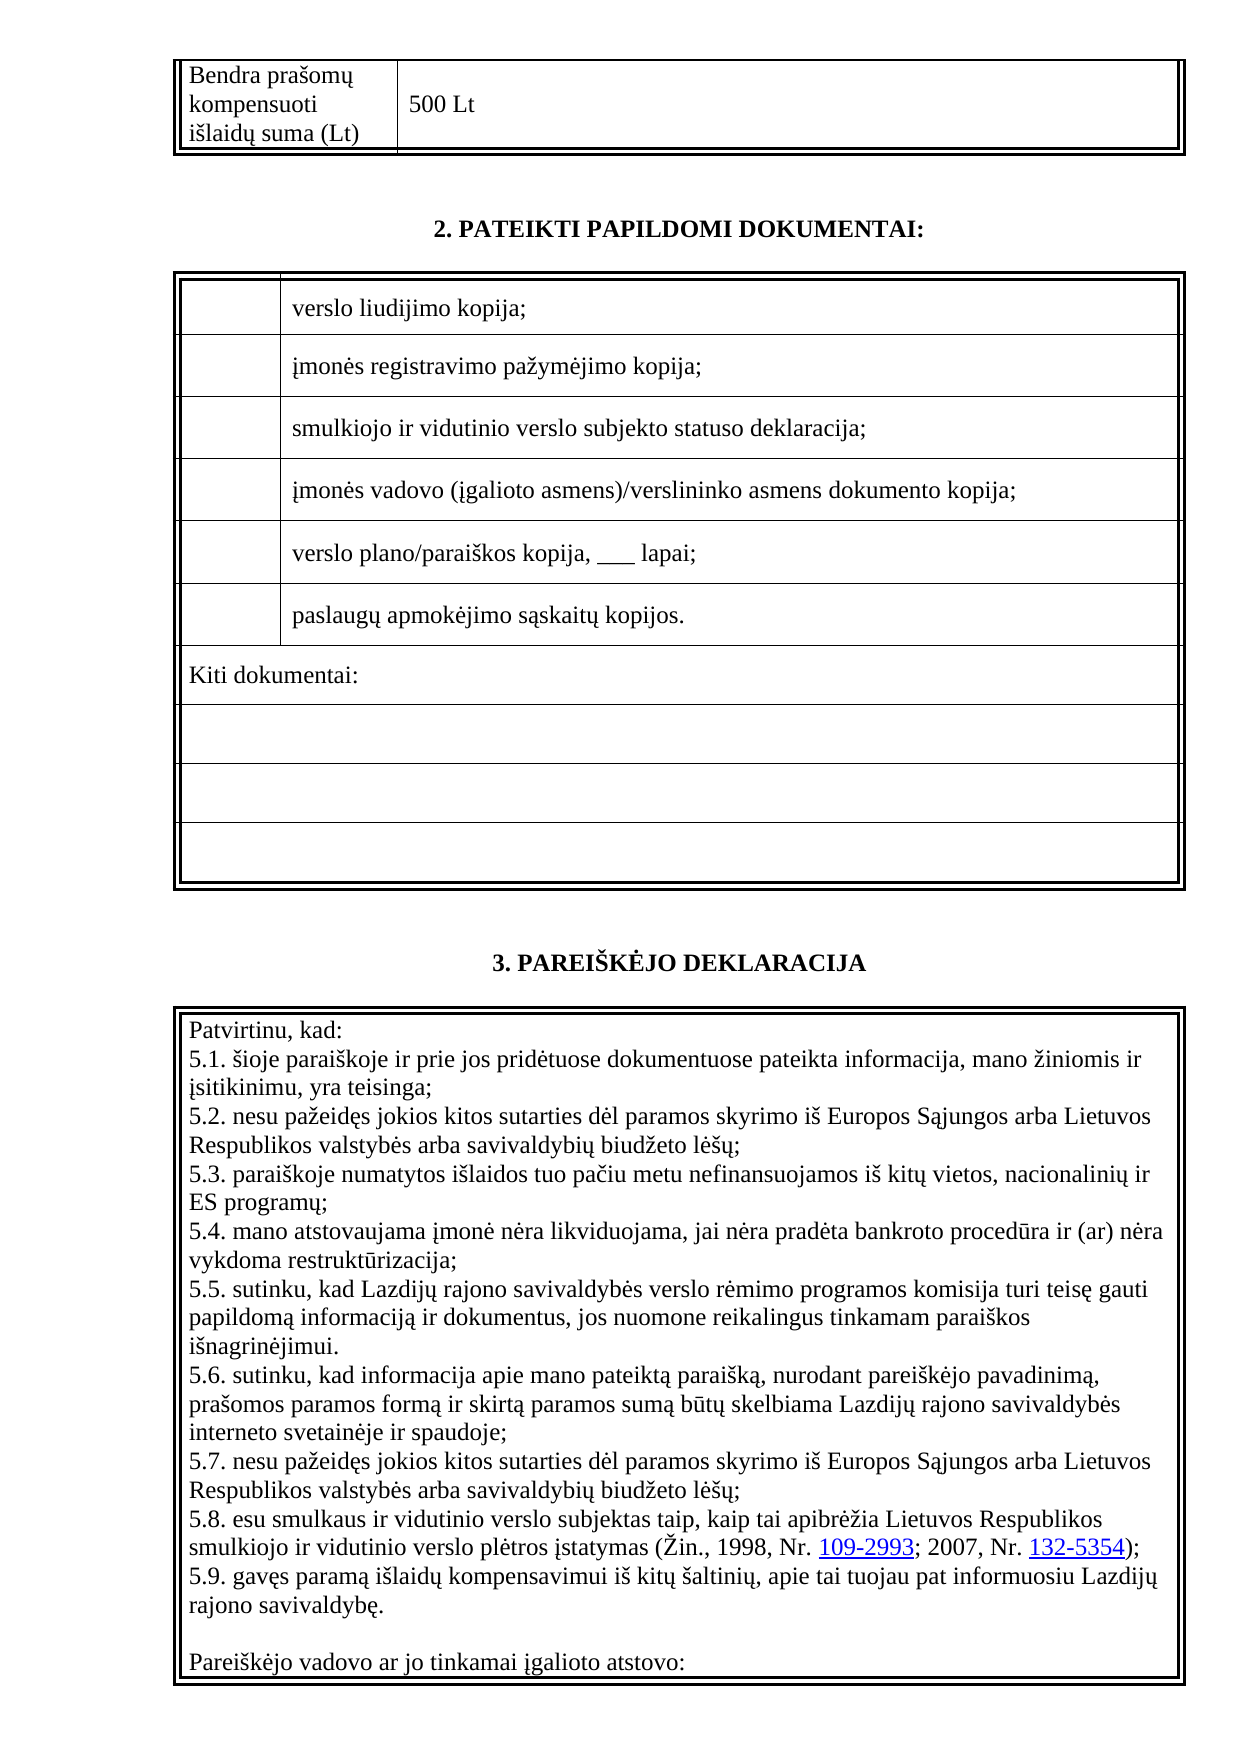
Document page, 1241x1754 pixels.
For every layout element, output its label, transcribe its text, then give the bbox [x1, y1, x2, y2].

text 3. Pareiškėjo deklaracija [177, 948, 1181, 977]
table_cell įmonės registravimo pažymėjimo kopija; [281, 335, 1177, 396]
table_cell Bendra prašomų kompensuoti išlaidų suma (Lt) [182, 61, 397, 147]
table_cell įmonės vadovo (įgalioto asmens)/verslininko asmens dokumento kopija; [281, 459, 1177, 520]
table_cell verslo plano/paraiškos kopija, ___ lapai; [281, 521, 1177, 583]
table_cell [182, 705, 1177, 763]
table_header verslo liudijimo kopija; [281, 274, 1181, 333]
table_cell [182, 397, 280, 458]
table_cell paslaugų apmokėjimo sąskaitų kopijos. [281, 584, 1177, 645]
table_cell [182, 823, 1177, 881]
table_header [177, 274, 280, 333]
table_cell [182, 521, 280, 583]
table_header [182, 281, 280, 333]
table_cell [182, 764, 1177, 822]
table_cell [182, 459, 280, 520]
table_cell smulkiojo ir vidutinio verslo subjekto statuso deklaracija; [281, 397, 1177, 458]
table_header Patvirtinu, kad: 5.1. šioje paraiškoje ir prie jos pridėtuose dokumentuose pateikta informacija, mano žiniomis ir įsitikinimu, yra teisinga; 5.2. nesu pažeidęs jokios kitos sutarties dėl paramos skyrimo iš Europos Sąjungos arba Lietuvos Respublikos valstybės arba savivaldybių biudžeto lėšų; 5.3. paraiškoje numatytos išlaidos tuo pačiu metu nefinansuojamos iš kitų vietos, nacionalinių ir ES programų; 5.4. mano atstovaujama įmonė nėra likviduojama, jai nėra pradėta bankroto procedūra ir (ar) nėra vykdoma restruktūrizacija; 5.5. sutinku, kad Lazdijų rajono savivaldybės verslo rėmimo programos komisija turi teisę gauti papildomą informaciją ir dokumentus, jos nuomone reikalingus tinkamam paraiškos išnagrinėjimui. 5.6. sutinku, kad informacija apie mano pateiktą paraišką, nurodant pareiškėjo pavadinimą, prašomos paramos formą ir skirtą paramos sumą būtų skelbiama Lazdijų rajono savivaldybės interneto svetainėje ir spaudoje; 5.7. nesu pažeidęs jokios kitos sutarties dėl paramos skyrimo iš Europos Sąjungos arba Lietuvos Respublikos valstybės arba savivaldybių biudžeto lėšų; 5.8. esu smulkaus ir vidutinio verslo subjektas taip, kaip tai apibrėžia Lietuvos Respublikos smulkiojo ir vidutinio verslo plėtros įstatymas (Žin., 1998, Nr. 109-2993; 2007, Nr. 132-5354); 5.9. gavęs paramą išlaidų kompensavimui iš kitų šaltinių, apie tai tuojau pat informuosiu Lazdijų rajono savivaldybę. Pareiškėjo vadovo ar jo tinkamai įgalioto atstovo: [177, 1009, 1181, 1676]
table_cell 500 Lt [398, 61, 1177, 147]
table_cell [182, 335, 280, 396]
table_cell Kiti dokumentai: [182, 646, 1177, 704]
text 2. Pateikti papildomi dokumentai: [177, 214, 1181, 242]
table_cell [182, 584, 280, 645]
